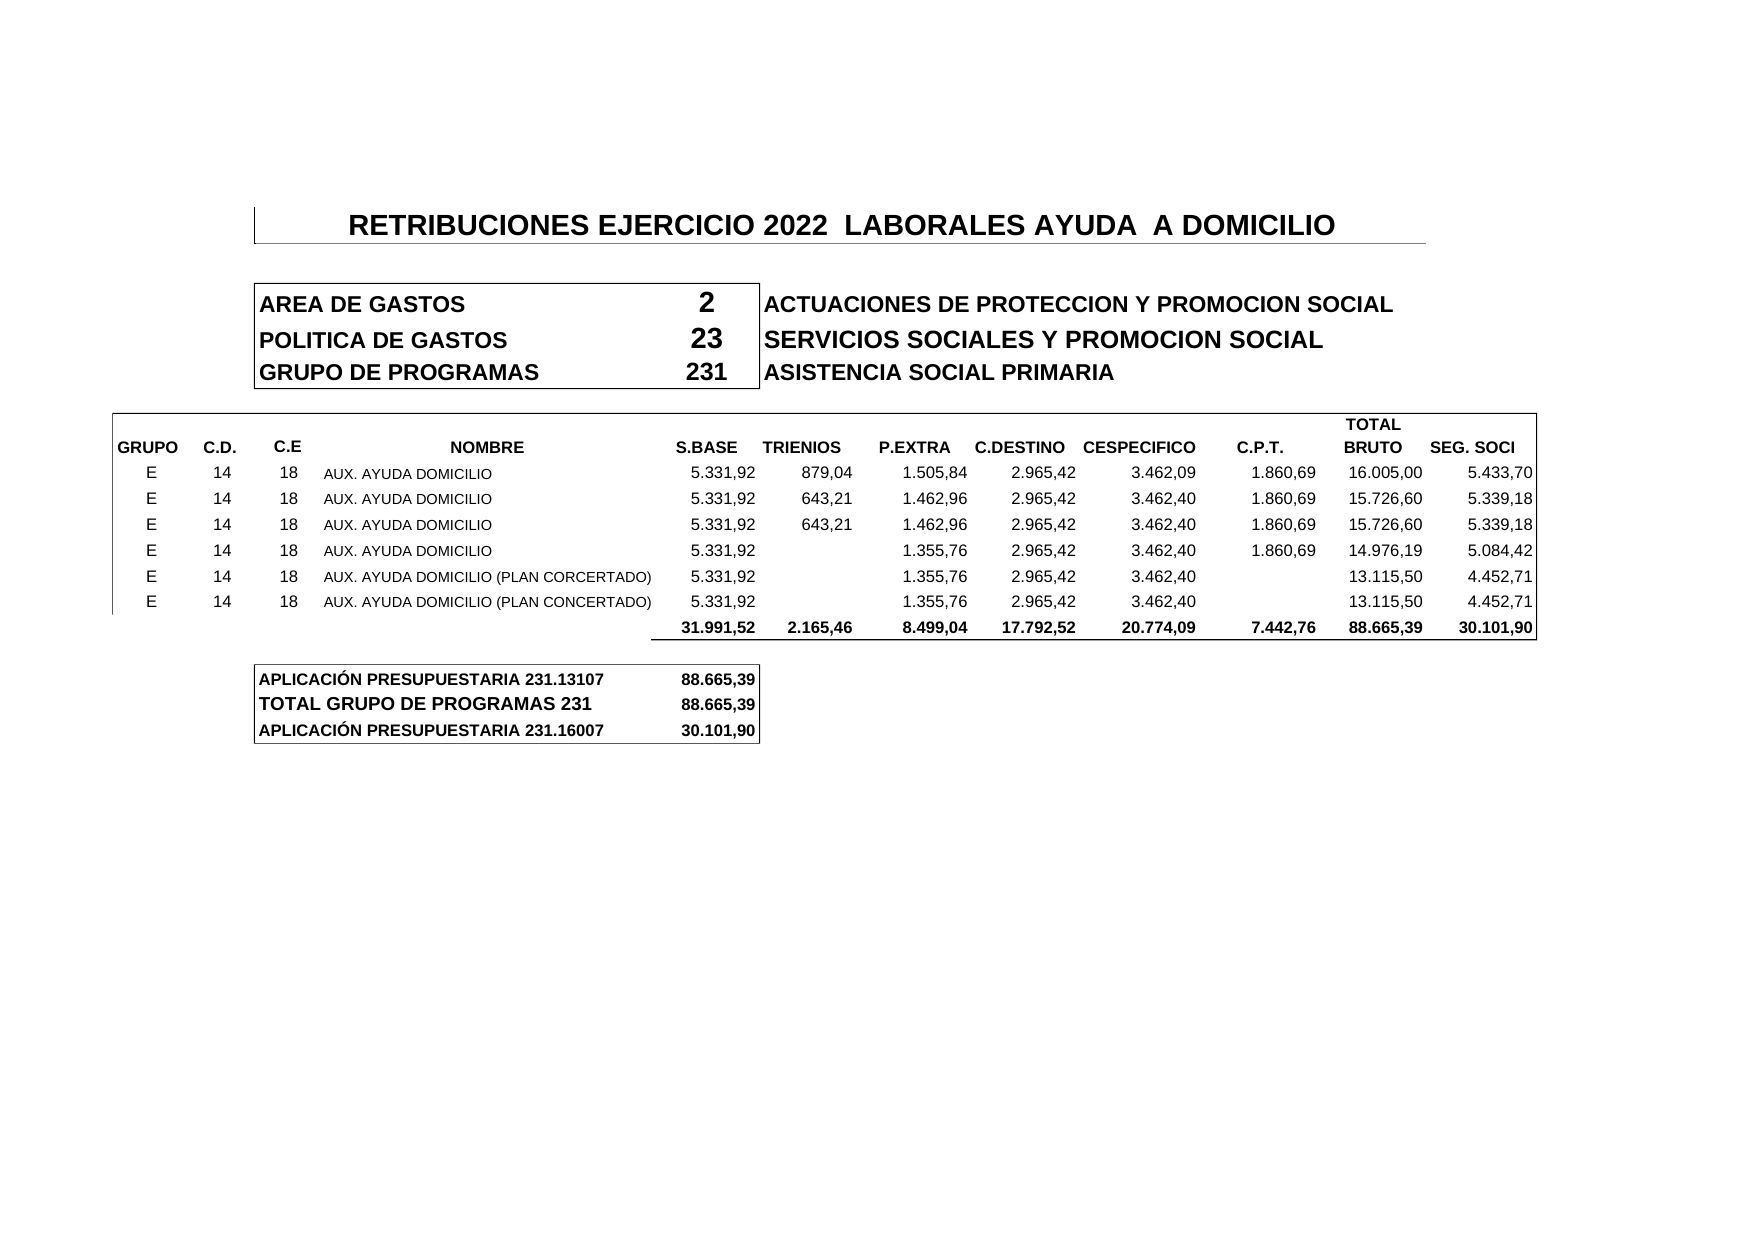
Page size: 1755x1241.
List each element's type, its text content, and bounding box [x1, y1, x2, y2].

text 18 [277, 515, 300, 534]
text 14 [210, 592, 234, 611]
text 5.433,70 [1468, 463, 1536, 482]
text APLICACIÓN PRESUPUESTARIA 231.13107 [258, 669, 652, 688]
text 23 [688, 322, 725, 355]
text 5.339,18 [1468, 489, 1536, 508]
text 16.005,00 [1348, 463, 1426, 482]
text 18 [277, 566, 300, 586]
text 17.792,52 [1002, 618, 1079, 637]
text E [115, 463, 187, 482]
text AUX. AYUDA DOMICILIO (PLAN CONCERTADO) [323, 594, 652, 611]
text NOMBRE [448, 438, 526, 457]
text E [115, 566, 187, 586]
text RETRIBUCIONES EJERCICIO 2022 LABORALES AYUDA A DOMICILIO [348, 208, 1427, 242]
text 3.462,40 [1131, 566, 1199, 586]
text 88.665,39 [681, 669, 759, 688]
text 1.462,96 [902, 489, 971, 508]
text 8.499,04 [902, 618, 971, 637]
text 20.774,09 [1122, 618, 1199, 637]
text 14 [210, 515, 234, 534]
text E [115, 489, 187, 508]
text TRIENIOS [762, 438, 856, 457]
text 18 [277, 592, 300, 611]
text ACTUACIONES DE PROTECCION Y PROMOCION SOCIAL [763, 291, 1394, 318]
text 5.331,92 [691, 463, 759, 482]
text 2.965,42 [1011, 541, 1079, 560]
text E [115, 592, 187, 611]
text 5.339,18 [1468, 515, 1536, 534]
text AUX. AYUDA DOMICILIO [323, 491, 652, 508]
text 879,04 [801, 463, 856, 482]
text 5.331,92 [691, 592, 759, 611]
text 2.165,46 [787, 618, 856, 637]
text 3.462,40 [1131, 592, 1199, 611]
text 1.355,76 [902, 541, 971, 560]
text 2.965,42 [1011, 592, 1079, 611]
text TOTAL BRUTO [1343, 415, 1404, 457]
text 1.505,84 [902, 463, 971, 482]
text C.E [274, 437, 321, 456]
text SEG. SOCI [1430, 438, 1536, 457]
text 5.331,92 [691, 541, 759, 560]
text 5.331,92 [691, 566, 759, 586]
text AREA DE GASTOS [259, 291, 652, 317]
text 88.665,39 [681, 695, 759, 714]
text 3.462,40 [1131, 541, 1199, 560]
text AUX. AYUDA DOMICILIO [323, 542, 652, 559]
text 14 [210, 489, 234, 508]
text E [115, 515, 187, 534]
text 1.355,76 [902, 592, 971, 611]
text POLITICA DE GASTOS [259, 327, 652, 354]
text 231 [686, 357, 759, 386]
text 2.965,42 [1011, 515, 1079, 534]
text 4.452,71 [1468, 592, 1536, 611]
text 88.665,39 [1348, 618, 1426, 637]
text 30.101,90 [1458, 618, 1536, 637]
text 643,21 [801, 489, 856, 508]
text AUX. AYUDA DOMICILIO (PLAN CORCERTADO) [323, 568, 652, 585]
text 14 [210, 463, 234, 482]
text 14 [210, 541, 234, 560]
text C.P.T. [1237, 438, 1319, 457]
text 14.976,19 [1348, 541, 1426, 560]
text C.D. [203, 438, 255, 457]
text 2.965,42 [1011, 566, 1079, 586]
text 15.726,60 [1348, 489, 1426, 508]
text 13.115,50 [1348, 592, 1426, 611]
text 5.331,92 [691, 515, 759, 534]
text 5.084,42 [1468, 541, 1536, 560]
text AUX. AYUDA DOMICILIO [323, 517, 652, 533]
text ASISTENCIA SOCIAL PRIMARIA [763, 359, 1394, 386]
text 1.462,96 [902, 515, 971, 534]
text 2.965,42 [1011, 463, 1079, 482]
text C.DESTINO [974, 438, 1079, 457]
text SERVICIOS SOCIALES Y PROMOCION SOCIAL [763, 326, 1394, 354]
text 7.442,76 [1251, 618, 1319, 637]
text TOTAL GRUPO DE PROGRAMAS 231 [258, 693, 652, 715]
text 1.860,69 [1251, 515, 1319, 534]
text CESPECIFICO [1083, 438, 1199, 457]
text 1.860,69 [1251, 489, 1319, 508]
text 2 [654, 285, 759, 319]
text APLICACIÓN PRESUPUESTARIA 231.16007 [258, 721, 652, 740]
text 31.991,52 [681, 618, 759, 637]
text 1.355,76 [902, 566, 971, 586]
text 2.965,42 [1011, 489, 1079, 508]
text 3.462,40 [1131, 489, 1199, 508]
text P.EXTRA [878, 438, 971, 457]
text E [115, 541, 187, 560]
text AUX. AYUDA DOMICILIO [323, 465, 652, 482]
text 13.115,50 [1348, 566, 1426, 586]
text 1.860,69 [1251, 463, 1319, 482]
text 18 [277, 463, 300, 482]
text 643,21 [801, 515, 856, 534]
text 3.462,40 [1131, 515, 1199, 534]
text 3.462,09 [1131, 463, 1199, 482]
text 18 [277, 541, 300, 560]
text 30.101,90 [681, 721, 759, 740]
text 14 [210, 566, 234, 586]
text 18 [277, 489, 300, 508]
text 1.860,69 [1251, 541, 1319, 560]
text 4.452,71 [1468, 566, 1536, 586]
text GRUPO DE PROGRAMAS [259, 359, 652, 386]
text S.BASE [676, 438, 759, 457]
text 5.331,92 [691, 489, 759, 508]
text 15.726,60 [1348, 515, 1426, 534]
text GRUPO [117, 438, 187, 457]
